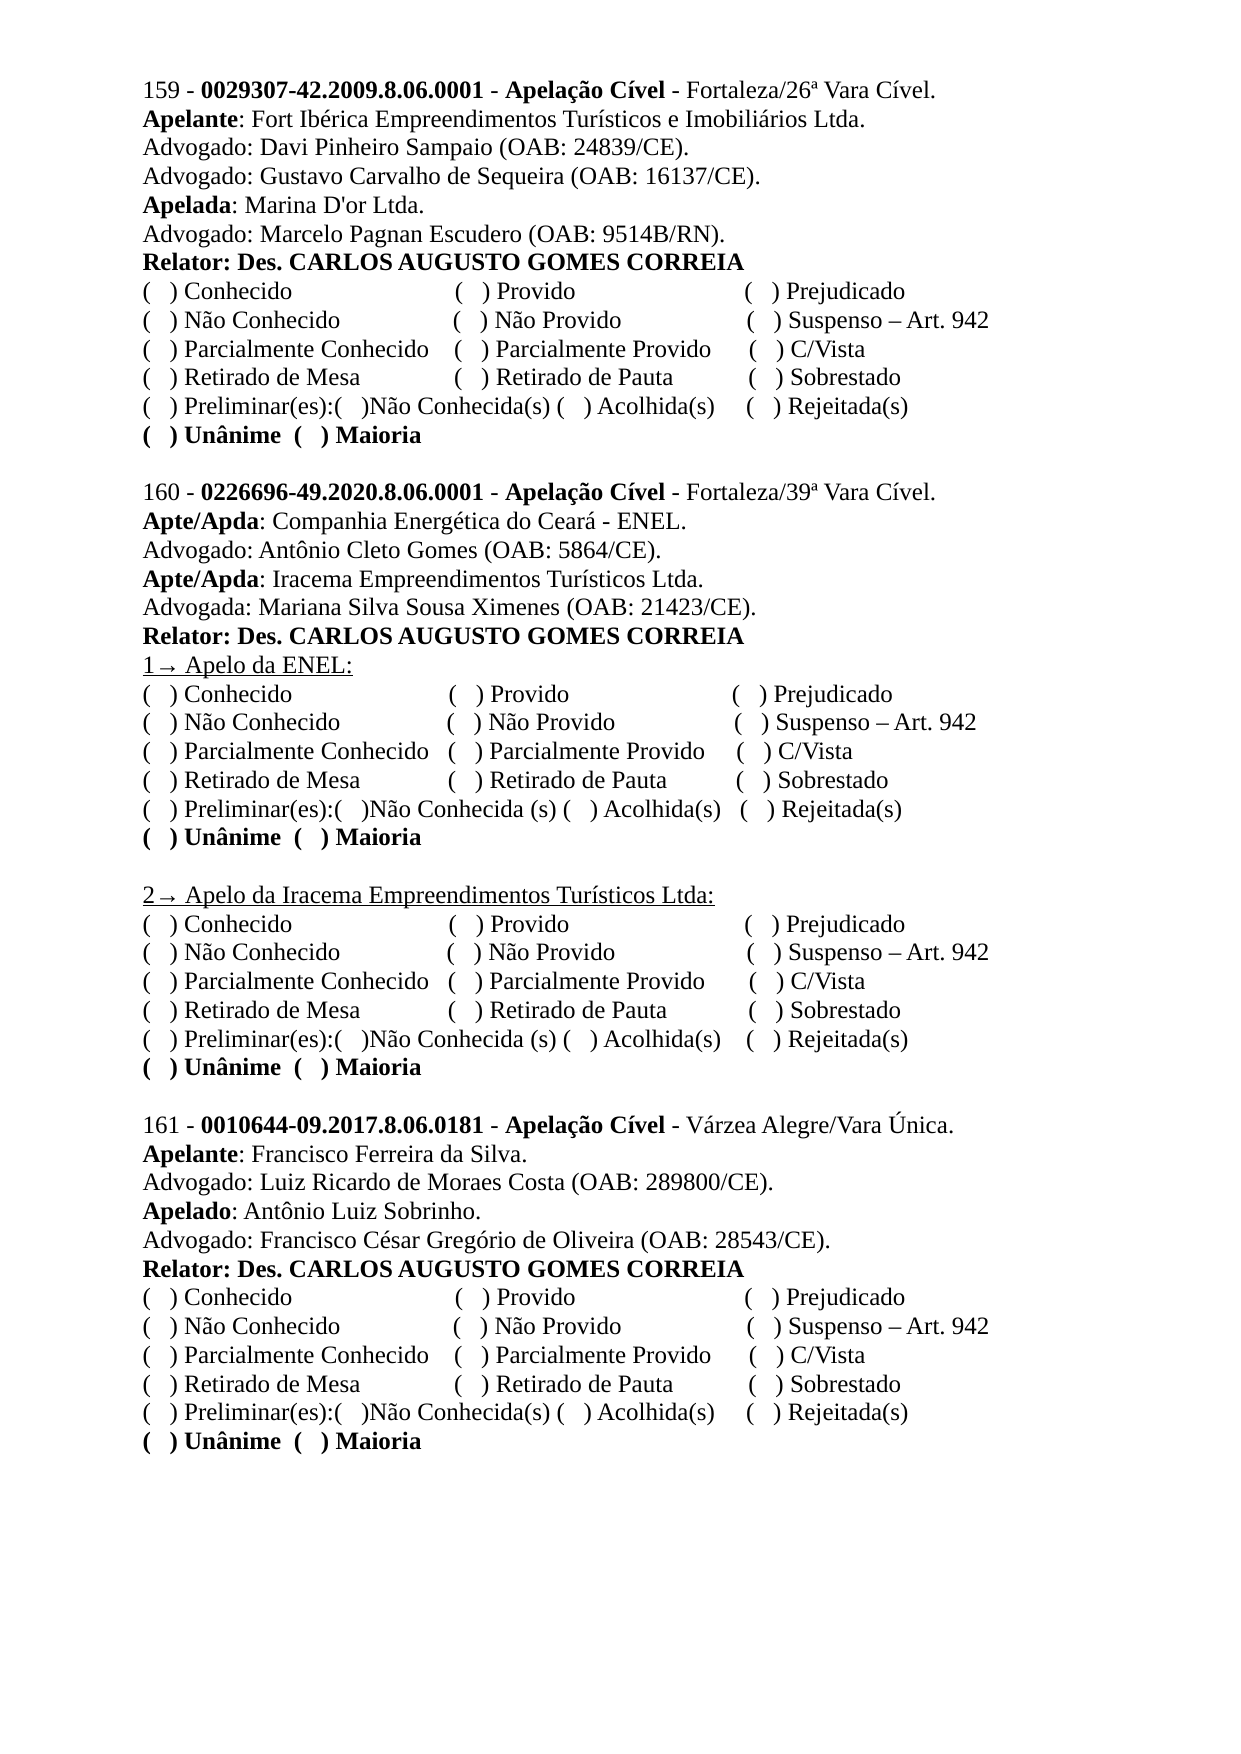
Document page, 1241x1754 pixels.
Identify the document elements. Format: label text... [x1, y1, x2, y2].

text ( ) Retirado de Mesa ( ) Retirado de Pauta ( ) Sobrestado [142, 362, 1158, 391]
text ( ) Unânime ( ) Maioria [142, 1052, 1158, 1081]
text Advogado: Marcelo Pagnan Escudero (OAB: 9514B/RN). [142, 219, 1141, 247]
text ( ) Preliminar(es):( )Não Conhecida(s) ( ) Acolhida(s) ( ) Rejeitada(s) [142, 391, 1158, 420]
text ( ) Não Conhecido ( ) Não Provido ( ) Suspenso – Art. 942 [142, 305, 1158, 334]
text ( ) Retirado de Mesa ( ) Retirado de Pauta ( ) Sobrestado [142, 1369, 1158, 1397]
text ( ) Preliminar(es):( )Não Conhecida (s) ( ) Acolhida(s) ( ) Rejeitada(s) [142, 794, 1158, 822]
text Relator: Des. CARLOS AUGUSTO GOMES CORREIA [142, 621, 1141, 650]
text ( ) Parcialmente Conhecido ( ) Parcialmente Provido ( ) C/Vista [142, 736, 1158, 765]
text Apelante: Fort Ibérica Empreendimentos Turísticos e Imobiliários Ltda. [142, 104, 1141, 132]
text ( ) Retirado de Mesa ( ) Retirado de Pauta ( ) Sobrestado [142, 995, 1158, 1024]
text ( ) Unânime ( ) Maioria [142, 420, 1158, 449]
text ( ) Parcialmente Conhecido ( ) Parcialmente Provido ( ) C/Vista [142, 334, 1158, 362]
text ( ) Não Conhecido ( ) Não Provido ( ) Suspenso – Art. 942 [142, 937, 1158, 966]
text Advogado: Francisco César Gregório de Oliveira (OAB: 28543/CE). [142, 1225, 1141, 1254]
text ( ) Conhecido ( ) Provido ( ) Prejudicado [142, 1282, 1141, 1311]
text ( ) Não Conhecido ( ) Não Provido ( ) Suspenso – Art. 942 [142, 1311, 1158, 1340]
text ( ) Conhecido ( ) Provido ( ) Prejudicado [142, 276, 1141, 305]
text Relator: Des. CARLOS AUGUSTO GOMES CORREIA [142, 1254, 1141, 1282]
text ( ) Preliminar(es):( )Não Conhecida(s) ( ) Acolhida(s) ( ) Rejeitada(s) [142, 1397, 1158, 1426]
text Advogada: Mariana Silva Sousa Ximenes (OAB: 21423/CE). [142, 592, 1141, 621]
text 159 - 0029307-42.2009.8.06.0001 - Apelação Cível - Fortaleza/26ª Vara Cível. [142, 75, 1141, 104]
text Advogado: Davi Pinheiro Sampaio (OAB: 24839/CE). [142, 132, 1141, 161]
text ( ) Conhecido ( ) Provido ( ) Prejudicado [142, 679, 1141, 707]
text Advogado: Antônio Cleto Gomes (OAB: 5864/CE). [142, 535, 1141, 564]
text Apte/Apda: Companhia Energética do Ceará - ENEL. [142, 506, 1141, 535]
text ( ) Unânime ( ) Maioria [142, 1426, 1158, 1455]
text Advogado: Gustavo Carvalho de Sequeira (OAB: 16137/CE). [142, 161, 1141, 190]
text Apelante: Francisco Ferreira da Silva. [142, 1139, 1141, 1167]
text ( ) Parcialmente Conhecido ( ) Parcialmente Provido ( ) C/Vista [142, 966, 1158, 995]
text Relator: Des. CARLOS AUGUSTO GOMES CORREIA [142, 247, 1141, 276]
text 1→ Apelo da ENEL: [142, 650, 1141, 679]
text Apelada: Marina D'or Ltda. [142, 190, 1141, 219]
text 161 - 0010644-09.2017.8.06.0181 - Apelação Cível - Várzea Alegre/Vara Única. [142, 1110, 1141, 1139]
text ( ) Unânime ( ) Maioria [142, 822, 1158, 851]
text 2→ Apelo da Iracema Empreendimentos Turísticos Ltda: [142, 880, 1141, 909]
text Apte/Apda: Iracema Empreendimentos Turísticos Ltda. [142, 564, 1141, 592]
text ( ) Parcialmente Conhecido ( ) Parcialmente Provido ( ) C/Vista [142, 1340, 1158, 1369]
text ( ) Retirado de Mesa ( ) Retirado de Pauta ( ) Sobrestado [142, 765, 1158, 794]
text ( ) Conhecido ( ) Provido ( ) Prejudicado [142, 909, 1141, 937]
text ( ) Não Conhecido ( ) Não Provido ( ) Suspenso – Art. 942 [142, 707, 1158, 736]
text 160 - 0226696-49.2020.8.06.0001 - Apelação Cível - Fortaleza/39ª Vara Cível. [142, 477, 1141, 506]
text Advogado: Luiz Ricardo de Moraes Costa (OAB: 289800/CE). [142, 1167, 1141, 1196]
text ( ) Preliminar(es):( )Não Conhecida (s) ( ) Acolhida(s) ( ) Rejeitada(s) [142, 1024, 1158, 1052]
text Apelado: Antônio Luiz Sobrinho. [142, 1196, 1141, 1225]
